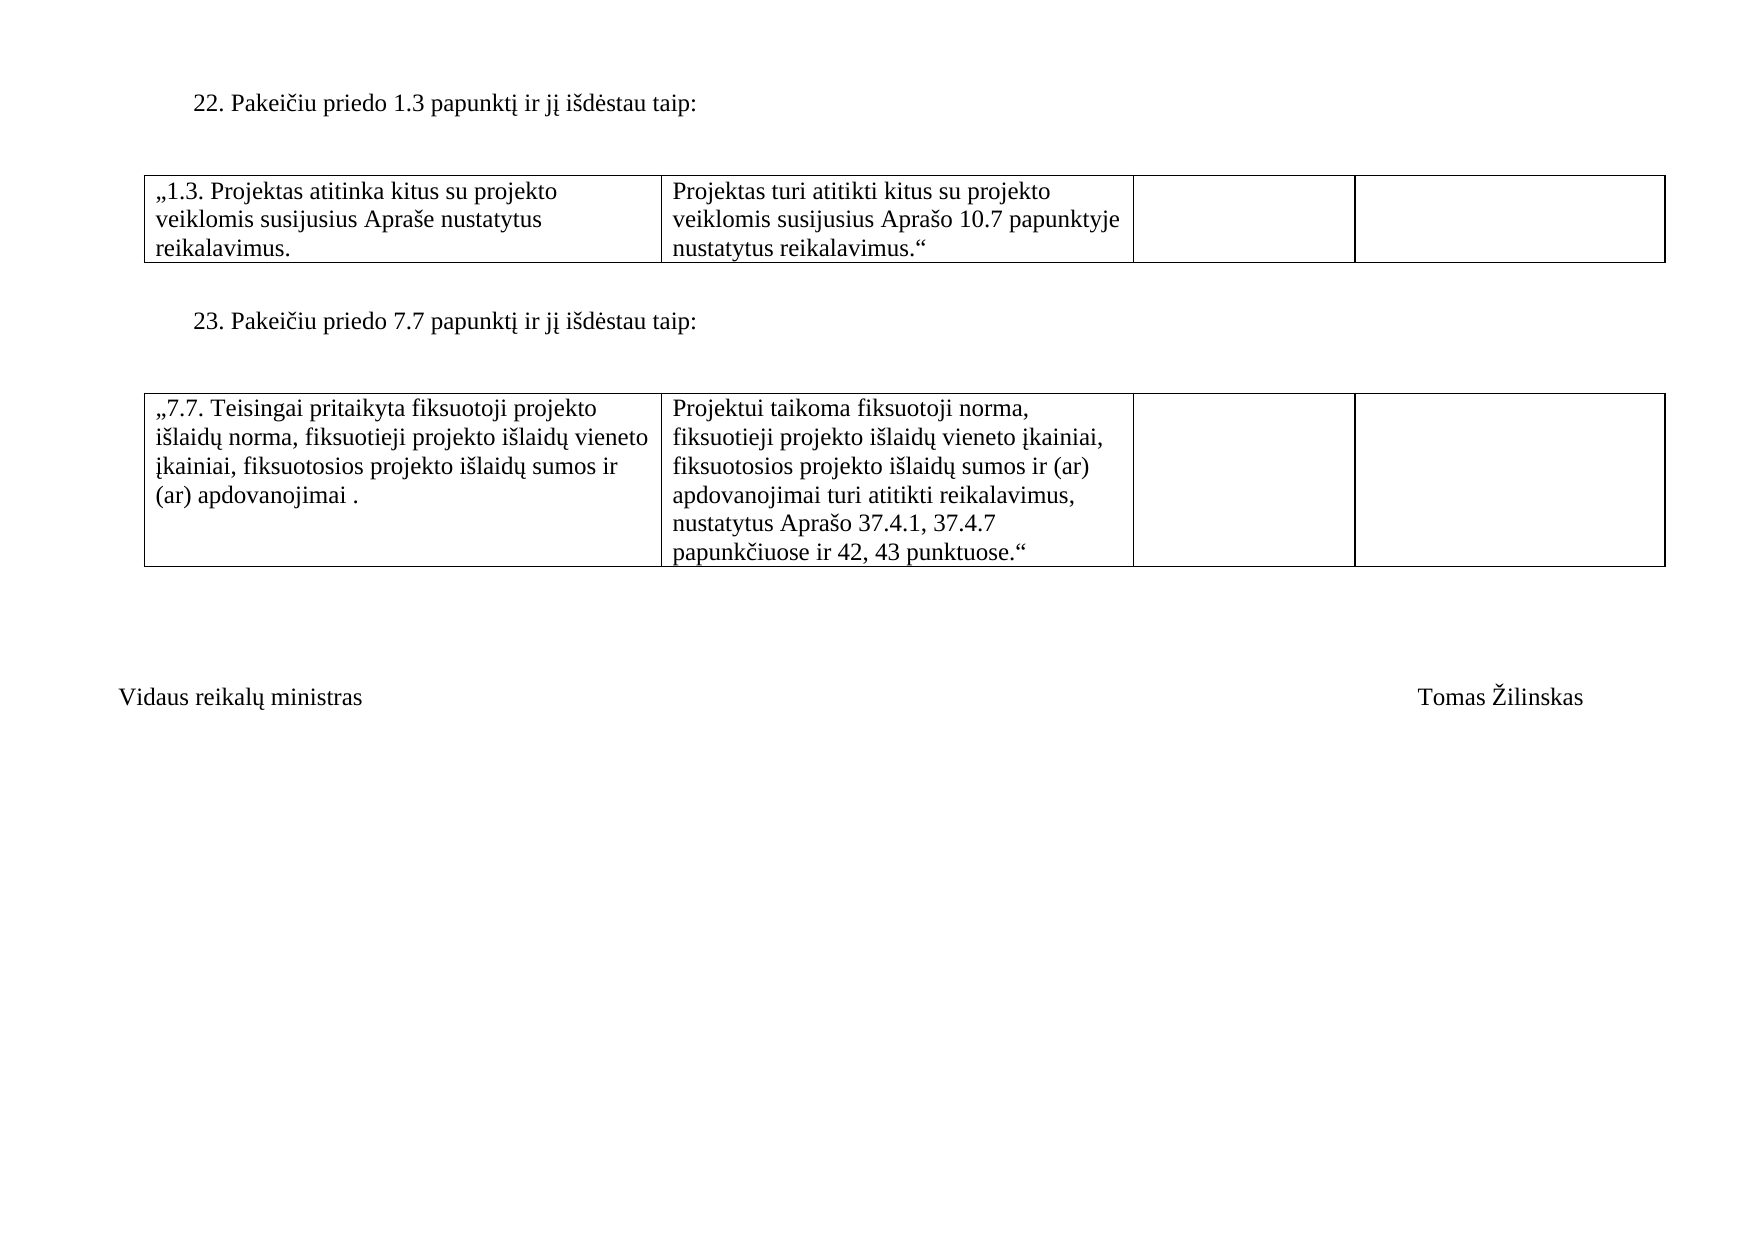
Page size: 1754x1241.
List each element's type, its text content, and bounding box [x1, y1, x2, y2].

table_header [1134, 394, 1354, 566]
table_header [1134, 176, 1354, 262]
table_header „1.3. Projektas atitinka kitus su projekto veiklomis susijusius Apraše nustatytus reikalavimus. [145, 176, 661, 262]
table_header [1356, 394, 1664, 566]
text Vidaus reikalų ministras Tomas Žilinskas [118, 682, 1636, 711]
table_header [1356, 176, 1664, 262]
table_header Projektas turi atitikti kitus su projekto veiklomis susijusius Aprašo 10.7 papunktyje nustatytus reikalavimus.“ [662, 176, 1133, 262]
table_header „7.7. Teisingai pritaikyta fiksuotoji projekto išlaidų norma, fiksuotieji projekto išlaidų vieneto įkainiai, fiksuotosios projekto išlaidų sumos ir (ar) apdovanojimai . [145, 394, 661, 566]
text 22. Pakeičiu priedo 1.3 papunktį ir jį išdėstau taip: [118, 88, 1636, 117]
table_header Projektui taikoma fiksuotoji norma, fiksuotieji projekto išlaidų vieneto įkainiai, fiksuotosios projekto išlaidų sumos ir (ar) apdovanojimai turi atitikti reikalavimus, nustatytus Aprašo 37.4.1, 37.4.7 papunkčiuose ir 42, 43 punktuose.“ [662, 394, 1133, 566]
text 23. Pakeičiu priedo 7.7 papunktį ir jį išdėstau taip: [118, 306, 1636, 335]
